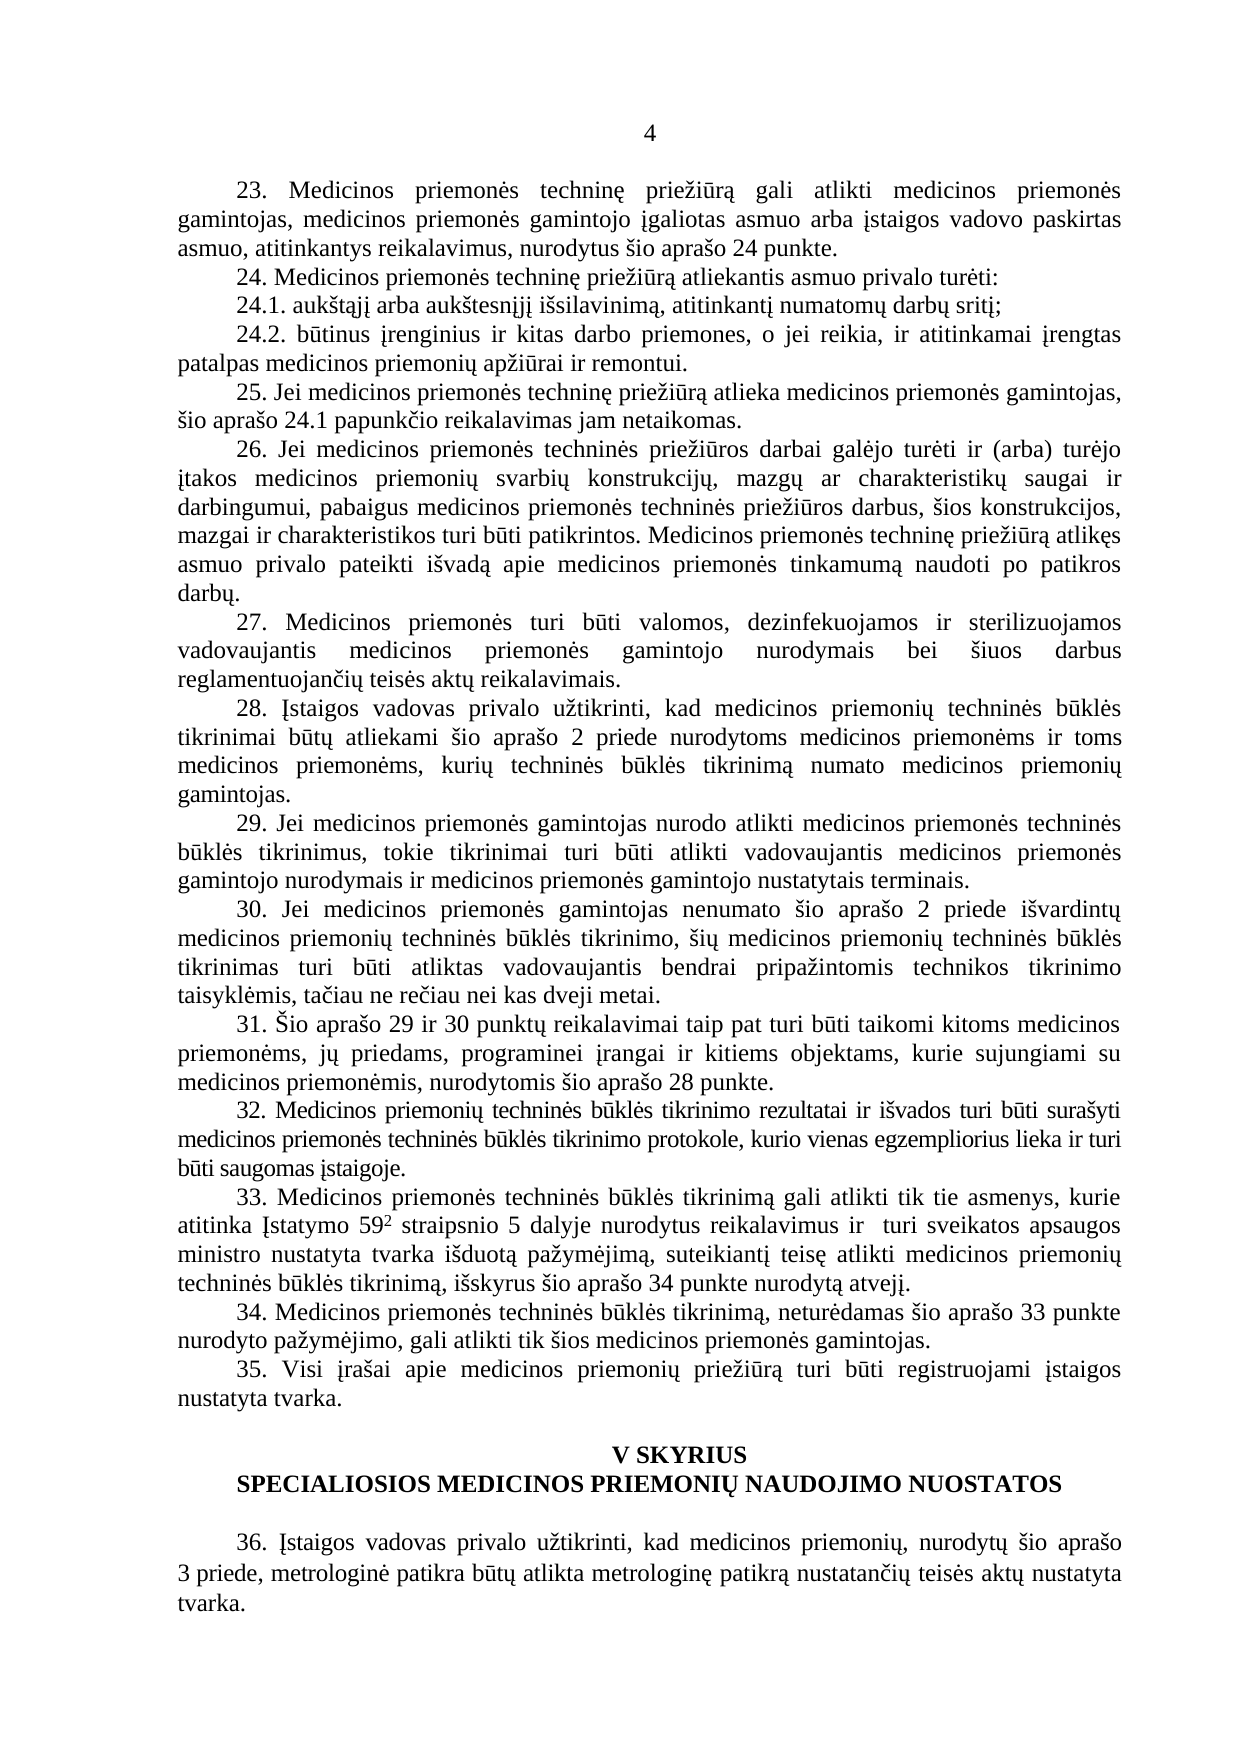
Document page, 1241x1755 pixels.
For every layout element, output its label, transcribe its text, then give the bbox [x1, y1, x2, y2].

text 31. Šio aprašo 29 ir 30 punktų reikalavimai taip pat turi būti taikomi kitoms medicinos priemonėms, jų priedams, programinei įrangai ir kitiems objektams, kurie sujungiami su medicinos priemonėmis, nurodytomis šio aprašo 28 punkte. [177, 1009, 1122, 1096]
text 32. Medicinos priemonių techninės būklės tikrinimo rezultatai ir išvados turi būti surašyti medicinos priemonės techninės būklės tikrinimo protokole, kurio vienas egzempliorius lieka ir turi būti saugomas įstaigoje. [177, 1096, 1122, 1182]
text 27. Medicinos priemonės turi būti valomos, dezinfekuojamos ir sterilizuojamos vadovaujantis medicinos priemonės gamintojo nurodymais bei šiuos darbus reglamentuojančių teisės aktų reikalavimais. [177, 607, 1122, 693]
text 24.1. aukštąjį arba aukštesnįjį išsilavinimą, atitinkantį numatomų darbų sritį; [177, 291, 1122, 319]
text 29. Jei medicinos priemonės gamintojas nurodo atlikti medicinos priemonės techninės būklės tikrinimus, tokie tikrinimai turi būti atlikti vadovaujantis medicinos priemonės gamintojo nurodymais ir medicinos priemonės gamintojo nustatytais terminais. [177, 808, 1122, 894]
text 23. Medicinos priemonės techninę priežiūrą gali atlikti medicinos priemonės gamintojas, medicinos priemonės gamintojo įgaliotas asmuo arba įstaigos vadovo paskirtas asmuo, atitinkantys reikalavimus, nurodytus šio aprašo 24 punkte. [177, 176, 1122, 262]
text 26. Jei medicinos priemonės techninės priežiūros darbai galėjo turėti ir (arba) turėjo įtakos medicinos priemonių svarbių konstrukcijų, mazgų ar charakteristikų saugai ir darbingumui, pabaigus medicinos priemonės techninės priežiūros darbus, šios konstrukcijos, mazgai ir charakteristikos turi būti patikrintos. Medicinos priemonės techninę priežiūrą atlikęs asmuo privalo pateikti išvadą apie medicinos priemonės tinkamumą naudoti po patikros darbų. [177, 434, 1122, 607]
text 30. Jei medicinos priemonės gamintojas nenumato šio aprašo 2 priede išvardintų medicinos priemonių techninės būklės tikrinimo, šių medicinos priemonių techninės būklės tikrinimas turi būti atliktas vadovaujantis bendrai pripažintomis technikos tikrinimo taisyklėmis, tačiau ne rečiau nei kas dveji metai. [177, 894, 1122, 1009]
text V SKYRIUS [177, 1441, 1122, 1469]
text 28. Įstaigos vadovas privalo užtikrinti, kad medicinos priemonių techninės būklės tikrinimai būtų atliekami šio aprašo 2 priede nurodytoms medicinos priemonėms ir toms medicinos priemonėms, kurių techninės būklės tikrinimą numato medicinos priemonių gamintojas. [177, 693, 1122, 808]
text SPECIALIOSIOS MEDICINOS priemonių NAUDOJIMO NUOSTATOS [177, 1469, 1122, 1498]
text 36. Įstaigos vadovas privalo užtikrinti, kad medicinos priemonių, nurodytų šio aprašo 3 priede, metrologinė patikra būtų atlikta metrologinę patikrą nustatančių teisės aktų nustatyta tvarka. [177, 1527, 1122, 1617]
text 25. Jei medicinos priemonės techninę priežiūrą atlieka medicinos priemonės gamintojas, šio aprašo 24.1 papunkčio reikalavimas jam netaikomas. [177, 377, 1122, 434]
text 34. Medicinos priemonės techninės būklės tikrinimą, neturėdamas šio aprašo 33 punkte nurodyto pažymėjimo, gali atlikti tik šios medicinos priemonės gamintojas. [177, 1297, 1122, 1354]
text 33. Medicinos priemonės techninės būklės tikrinimą gali atlikti tik tie asmenys, kurie atitinka Įstatymo 592 straipsnio 5 dalyje nurodytus reikalavimus ir turi sveikatos apsaugos ministro nustatyta tvarka išduotą pažymėjimą, suteikiantį teisę atlikti medicinos priemonių techninės būklės tikrinimą, išskyrus šio aprašo 34 punkte nurodytą atvejį. [177, 1182, 1122, 1297]
text 24.2. būtinus įrenginius ir kitas darbo priemones, o jei reikia, ir atitinkamai įrengtas patalpas medicinos priemonių apžiūrai ir remontui. [177, 319, 1122, 377]
text 35. Visi įrašai apie medicinos priemonių priežiūrą turi būti registruojami įstaigos nustatyta tvarka. [177, 1354, 1122, 1412]
text 24. Medicinos priemonės techninę priežiūrą atliekantis asmuo privalo turėti: [177, 262, 1122, 291]
